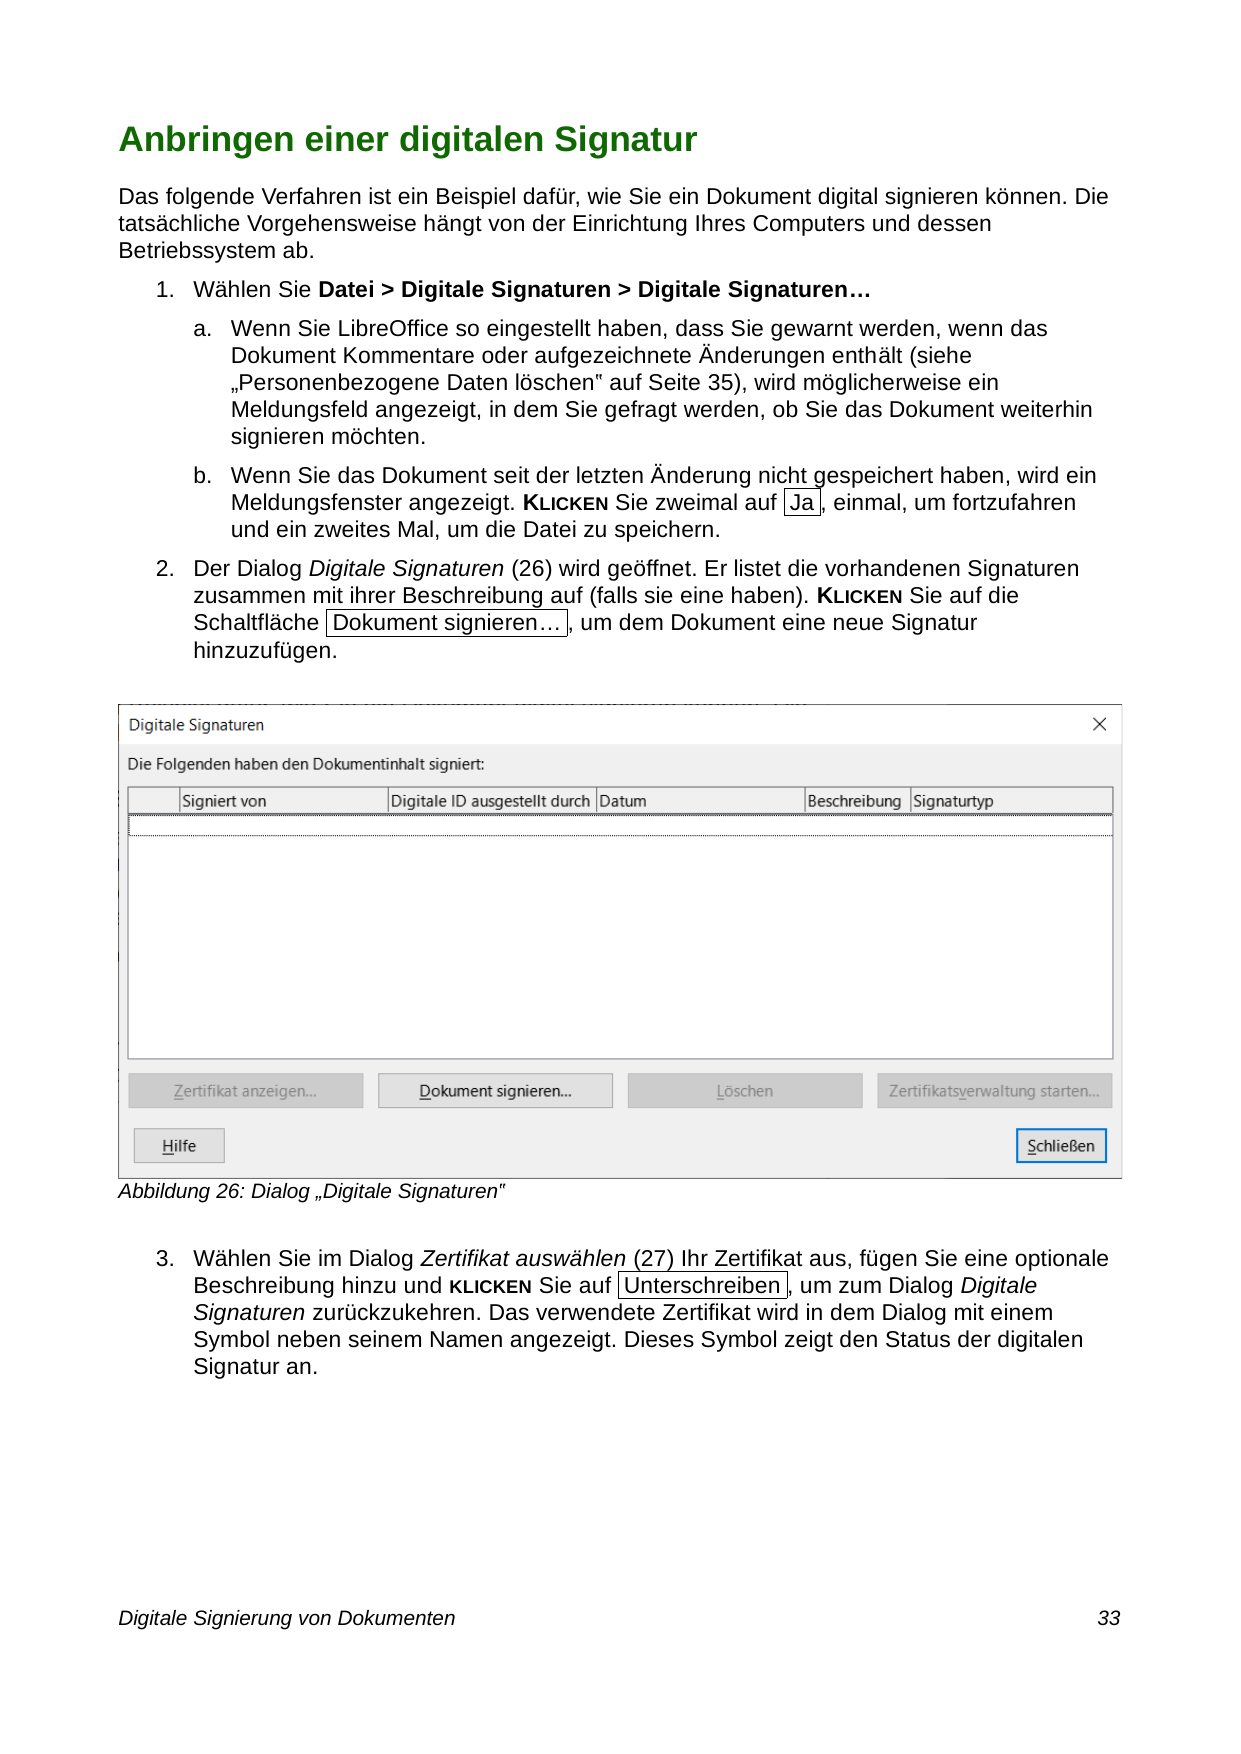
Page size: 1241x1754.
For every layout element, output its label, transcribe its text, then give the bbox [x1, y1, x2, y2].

list Wählen Sie Datei > Digitale Signaturen > Digitale Signaturen… [156, 275, 1122, 302]
text Das folgende Verfahren ist ein Beispiel dafür, wie Sie ein Dokument digital signieren können. Die tatsächliche Vorgehensweise hängt von der Einrichtung Ihres Computers und dessen Betriebssystem ab. [118, 182, 1122, 263]
list Der Dialog Digitale Signaturen (Abbildung 26) wird geöffnet. Er listet die vorhandenen Signaturen zusammen mit ihrer Beschreibung auf (falls sie eine haben). Klicken Sie auf die Schaltfläche Dokument signieren…, um dem Dokument eine neue Signatur hinzuzufügen. [156, 554, 1122, 663]
list Wenn Sie LibreOffice so eingestellt haben, dass Sie gewarnt werden, wenn das Dokument Kommentare oder aufgezeichnete Änderungen enthält (siehe „Personenbezogene Daten löschen‟ auf Seite 35), wird möglicherweise ein Meldungsfeld angezeigt, in dem Sie gefragt werden, ob Sie das Dokument weiterhin signieren möchten. [193, 314, 1122, 449]
list Wenn Sie das Dokument seit der letzten Änderung nicht gespeichert haben, wird ein Meldungsfenster angezeigt. Klicken Sie zweimal auf Ja, einmal, um fortzufahren und ein zweites Mal, um die Datei zu speichern. [193, 461, 1122, 543]
list Wählen Sie im Dialog Zertifikat auswählen (Abbildung 27) Ihr Zertifikat aus, fügen Sie eine optionale Beschreibung hinzu und klicken Sie auf Unterschreiben, um zum Dialog Digitale Signaturen zurückzukehren. Das verwendete Zertifikat wird in dem Dialog mit einem Symbol neben seinem Namen angezeigt. Dieses Symbol zeigt den Status der digitalen Signatur an. [156, 1244, 1122, 1379]
subtitle Anbringen einer digitalen Signatur [118, 118, 1122, 159]
text Abbildung 26: Dialog „Digitale Signaturen‟ [118, 1179, 1122, 1203]
picture [118, 704, 1123, 1179]
